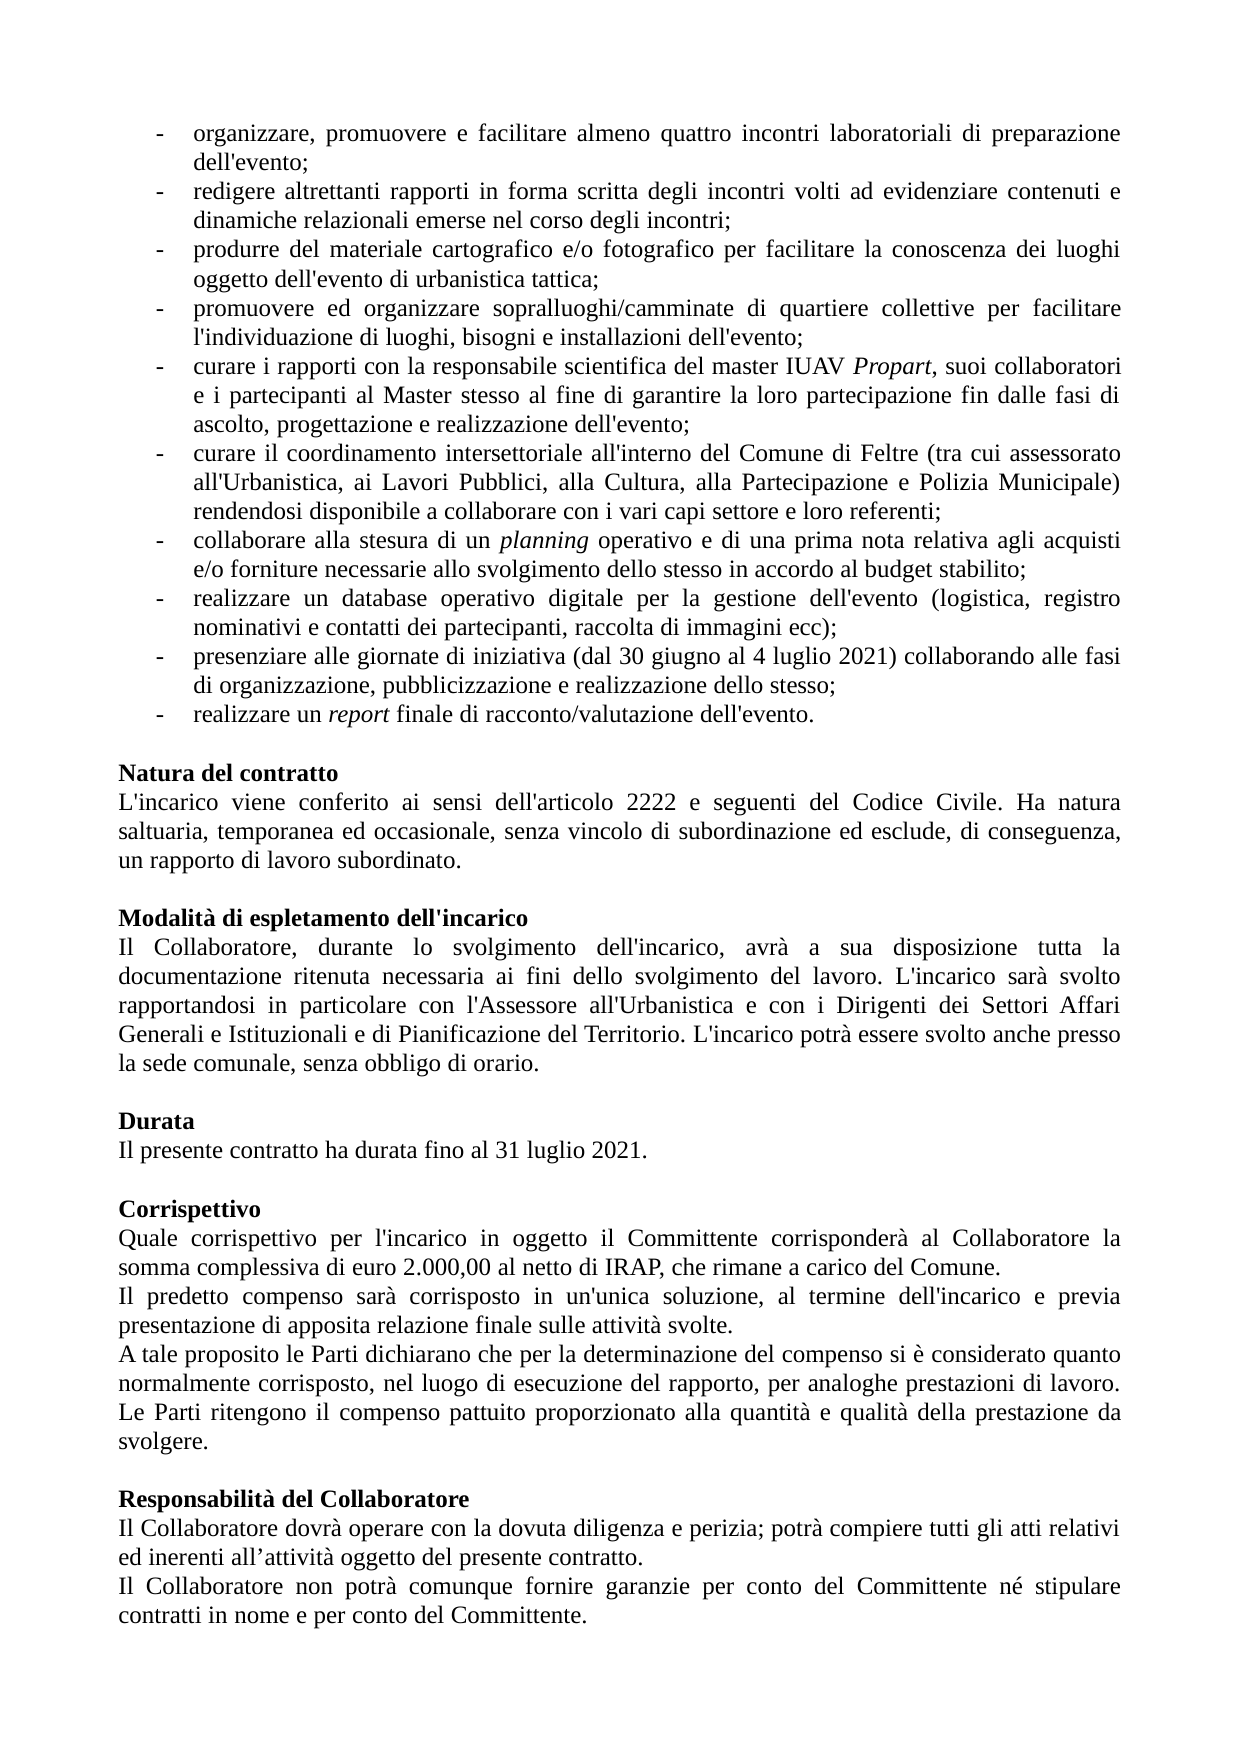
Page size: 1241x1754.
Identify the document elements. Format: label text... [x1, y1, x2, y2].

list collaborare alla stesura di un planning operativo e di una prima nota relativa agli acquisti e/o forniture necessarie allo svolgimento dello stesso in accordo al budget stabilito; [156, 525, 1122, 583]
text Corrispettivo [118, 1193, 1122, 1222]
list presenziare alle giornate di iniziativa (dal 30 giugno al 4 luglio 2021) collaborando alle fasi di organizzazione, pubblicizzazione e realizzazione dello stesso; [156, 641, 1122, 699]
list produrre del materiale cartografico e/o fotografico per facilitare la conoscenza dei luoghi oggetto dell'evento di urbanistica tattica; [156, 234, 1122, 292]
text Quale corrispettivo per l'incarico in oggetto il Committente corrisponderà al Collaboratore la somma complessiva di euro 2.000,00 al netto di IRAP, che rimane a carico del Comune. [118, 1222, 1122, 1281]
text Il Collaboratore, durante lo svolgimento dell'incarico, avrà a sua disposizione tutta la documentazione ritenuta necessaria ai fini dello svolgimento del lavoro. L'incarico sarà svolto rapportandosi in particolare con l'Assessore all'Urbanistica e con i Dirigenti dei Settori Affari Generali e Istituzionali e di Pianificazione del Territorio. L'incarico potrà essere svolto anche presso la sede comunale, senza obbligo di orario. [118, 932, 1122, 1077]
list promuovere ed organizzare sopralluoghi/camminate di quartiere collettive per facilitare l'individuazione di luoghi, bisogni e installazioni dell'evento; [156, 292, 1122, 351]
text A tale proposito le Parti dichiarano che per la determinazione del compenso si è considerato quanto normalmente corrisposto, nel luogo di esecuzione del rapporto, per analoghe prestazioni di lavoro. Le Parti ritengono il compenso pattuito proporzionato alla quantità e qualità della prestazione da svolgere. [118, 1339, 1122, 1455]
text Responsabilità del Collaboratore [118, 1484, 1122, 1513]
text Il presente contratto ha durata fino al 31 luglio 2021. [118, 1135, 1122, 1164]
text Il Collaboratore dovrà operare con la dovuta diligenza e perizia; potrà compiere tutti gli atti relativi ed inerenti all’attività oggetto del presente contratto. [118, 1513, 1122, 1571]
list realizzare un report finale di racconto/valutazione dell'evento. [156, 699, 1122, 728]
text Il Collaboratore non potrà comunque fornire garanzie per conto del Committente né stipulare contratti in nome e per conto del Committente. [118, 1571, 1122, 1629]
text Il predetto compenso sarà corrisposto in un'unica soluzione, al termine dell'incarico e previa presentazione di apposita relazione finale sulle attività svolte. [118, 1281, 1122, 1339]
list curare i rapporti con la responsabile scientifica del master IUAV Propart, suoi collaboratori e i partecipanti al Master stesso al fine di garantire la loro partecipazione fin dalle fasi di ascolto, progettazione e realizzazione dell'evento; [156, 351, 1122, 438]
text Natura del contratto [118, 757, 1122, 787]
list organizzare, promuovere e facilitare almeno quattro incontri laboratoriali di preparazione dell'evento; [156, 118, 1122, 176]
text Durata [118, 1106, 1122, 1135]
text L'incarico viene conferito ai sensi dell'articolo 2222 e seguenti del Codice Civile. Ha natura saltuaria, temporanea ed occasionale, senza vincolo di subordinazione ed esclude, di conseguenza, un rapporto di lavoro subordinato. [118, 787, 1122, 874]
list curare il coordinamento intersettoriale all'interno del Comune di Feltre (tra cui assessorato all'Urbanistica, ai Lavori Pubblici, alla Cultura, alla Partecipazione e Polizia Municipale) rendendosi disponibile a collaborare con i vari capi settore e loro referenti; [156, 438, 1122, 525]
text Modalità di espletamento dell'incarico [118, 903, 1122, 932]
list realizzare un database operativo digitale per la gestione dell'evento (logistica, registro nominativi e contatti dei partecipanti, raccolta di immagini ecc); [156, 583, 1122, 641]
list redigere altrettanti rapporti in forma scritta degli incontri volti ad evidenziare contenuti e dinamiche relazionali emerse nel corso degli incontri; [156, 176, 1122, 234]
